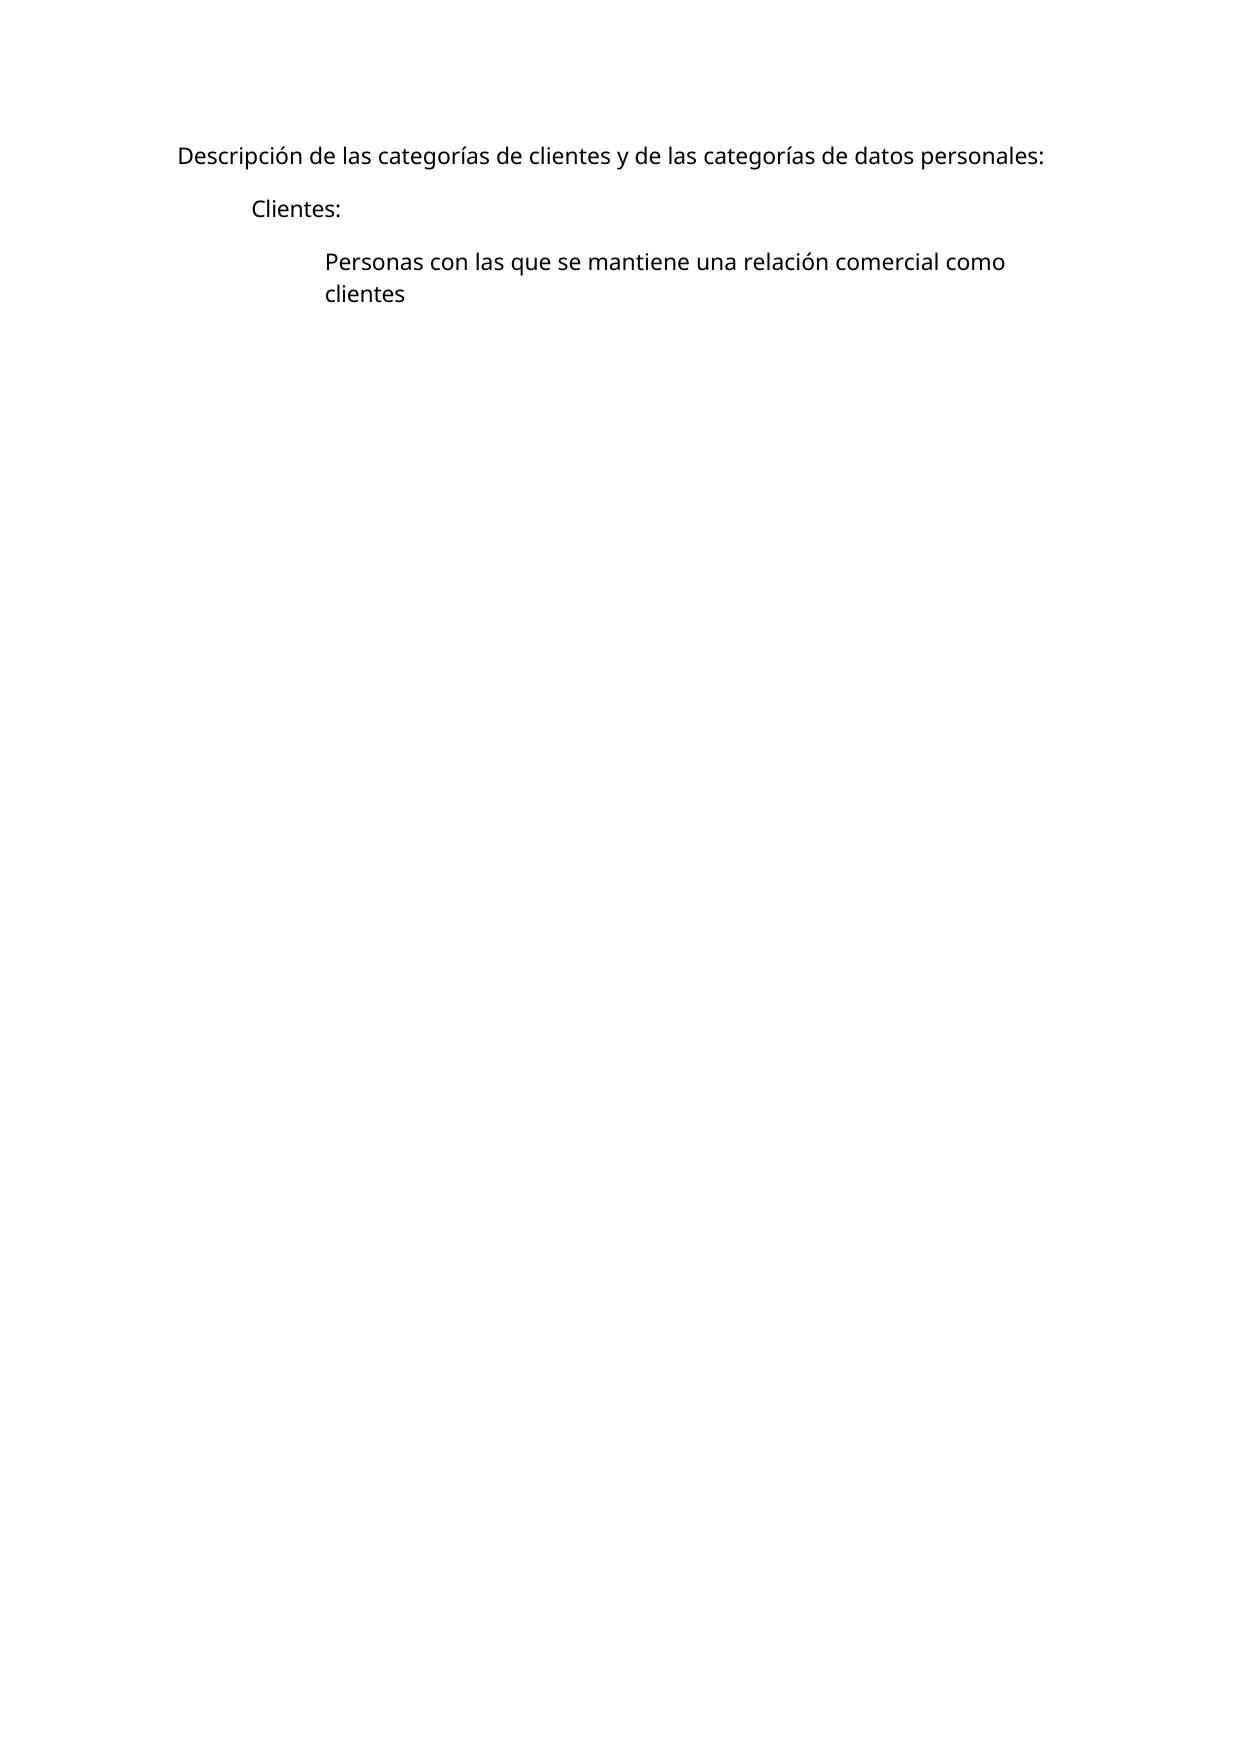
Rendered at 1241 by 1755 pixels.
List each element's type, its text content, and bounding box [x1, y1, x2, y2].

text Descripción de las categorías de clientes y de las categorías de datos personales: Clientes: [177, 139, 1078, 224]
text Personas con las que se mantiene una relación comercial como clientes [324, 246, 1078, 309]
